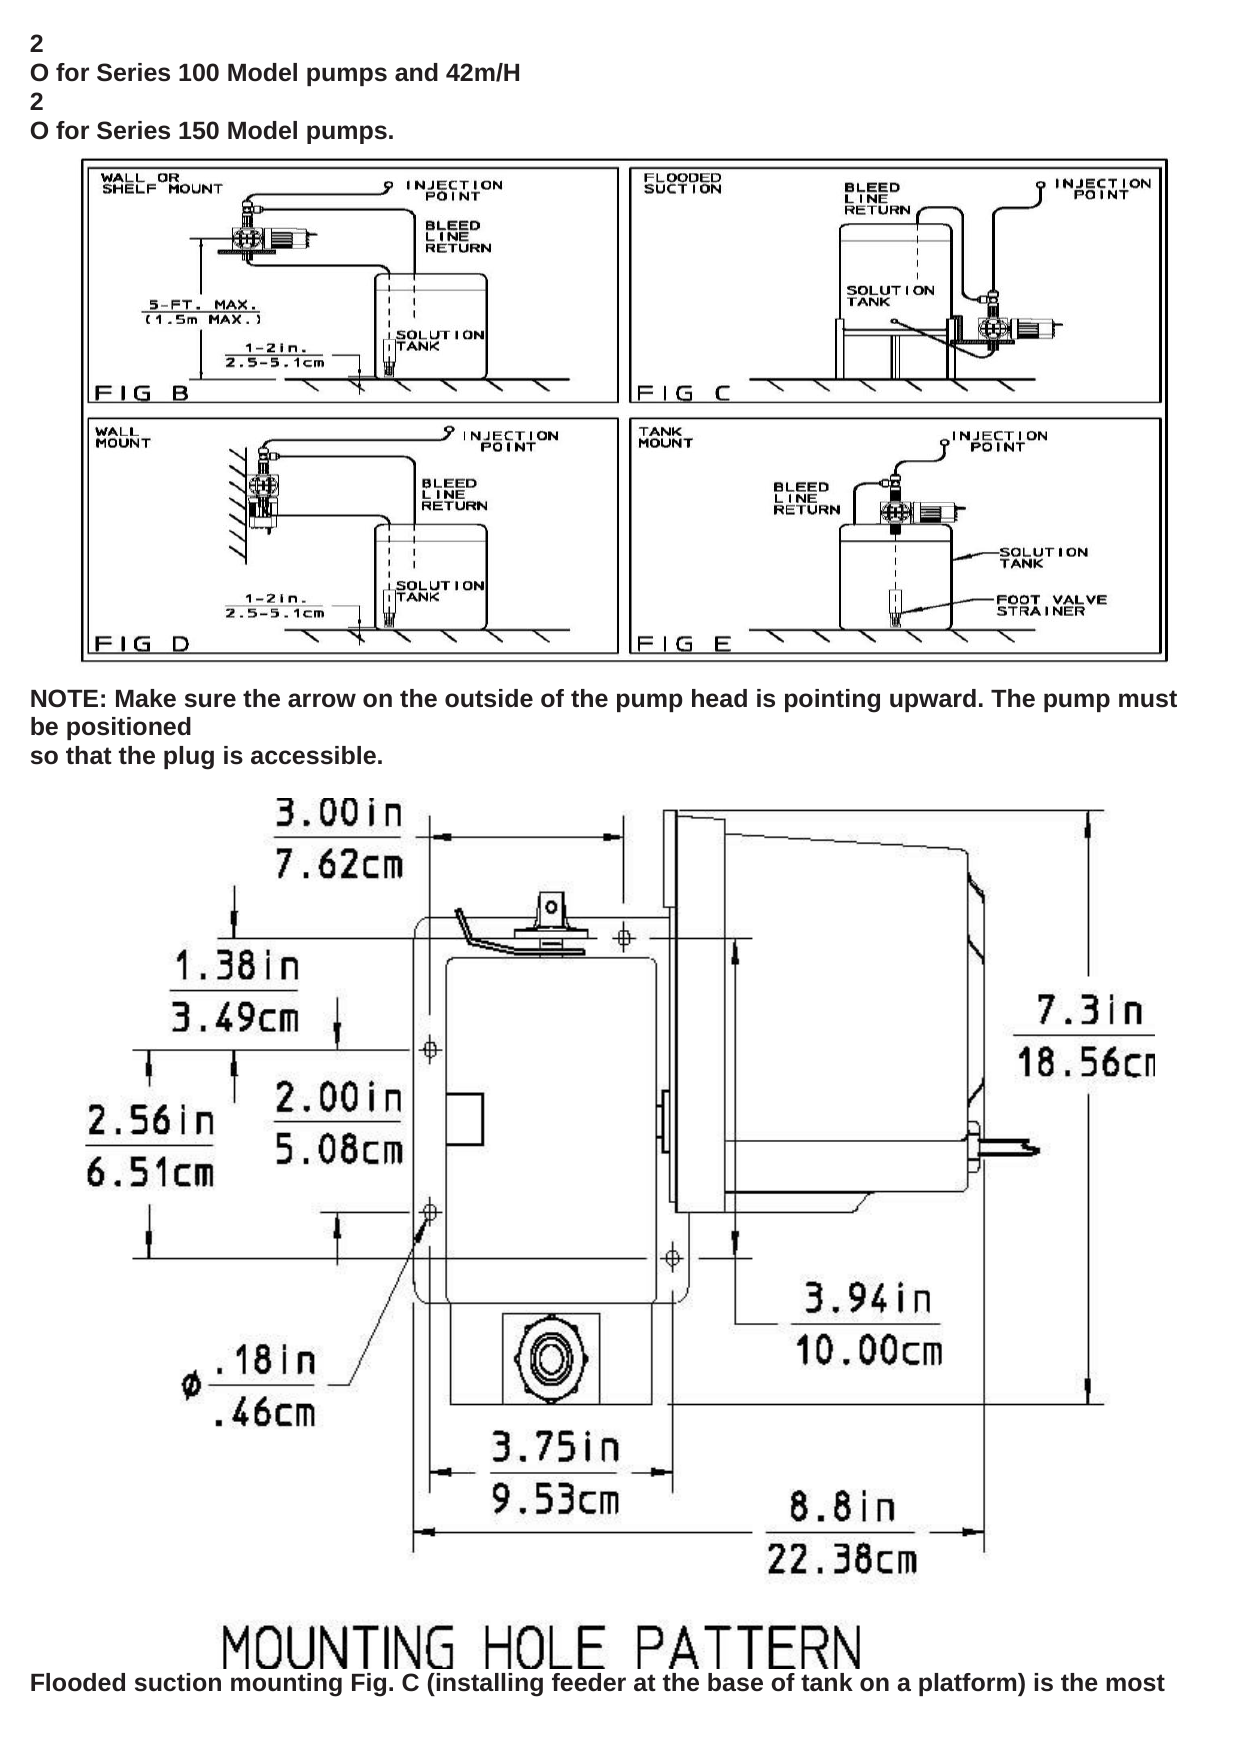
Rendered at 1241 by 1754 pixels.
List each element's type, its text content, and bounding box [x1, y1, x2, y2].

text NOTE: Make sure the arrow on the outside of the pump head is pointing upward. The pump must be positioned [29, 684, 1211, 741]
text O for Series 150 Model pumps. [29, 116, 1211, 144]
text so that the plug is accessible. [29, 741, 1211, 770]
text 2 [29, 87, 1211, 116]
text Flooded suction mounting Fig. C (installing feeder at the base of tank on a platform) is the most [29, 798, 1211, 1697]
text O for Series 100 Model pumps and 42m/H [29, 58, 1211, 87]
text 2 [29, 29, 1211, 58]
